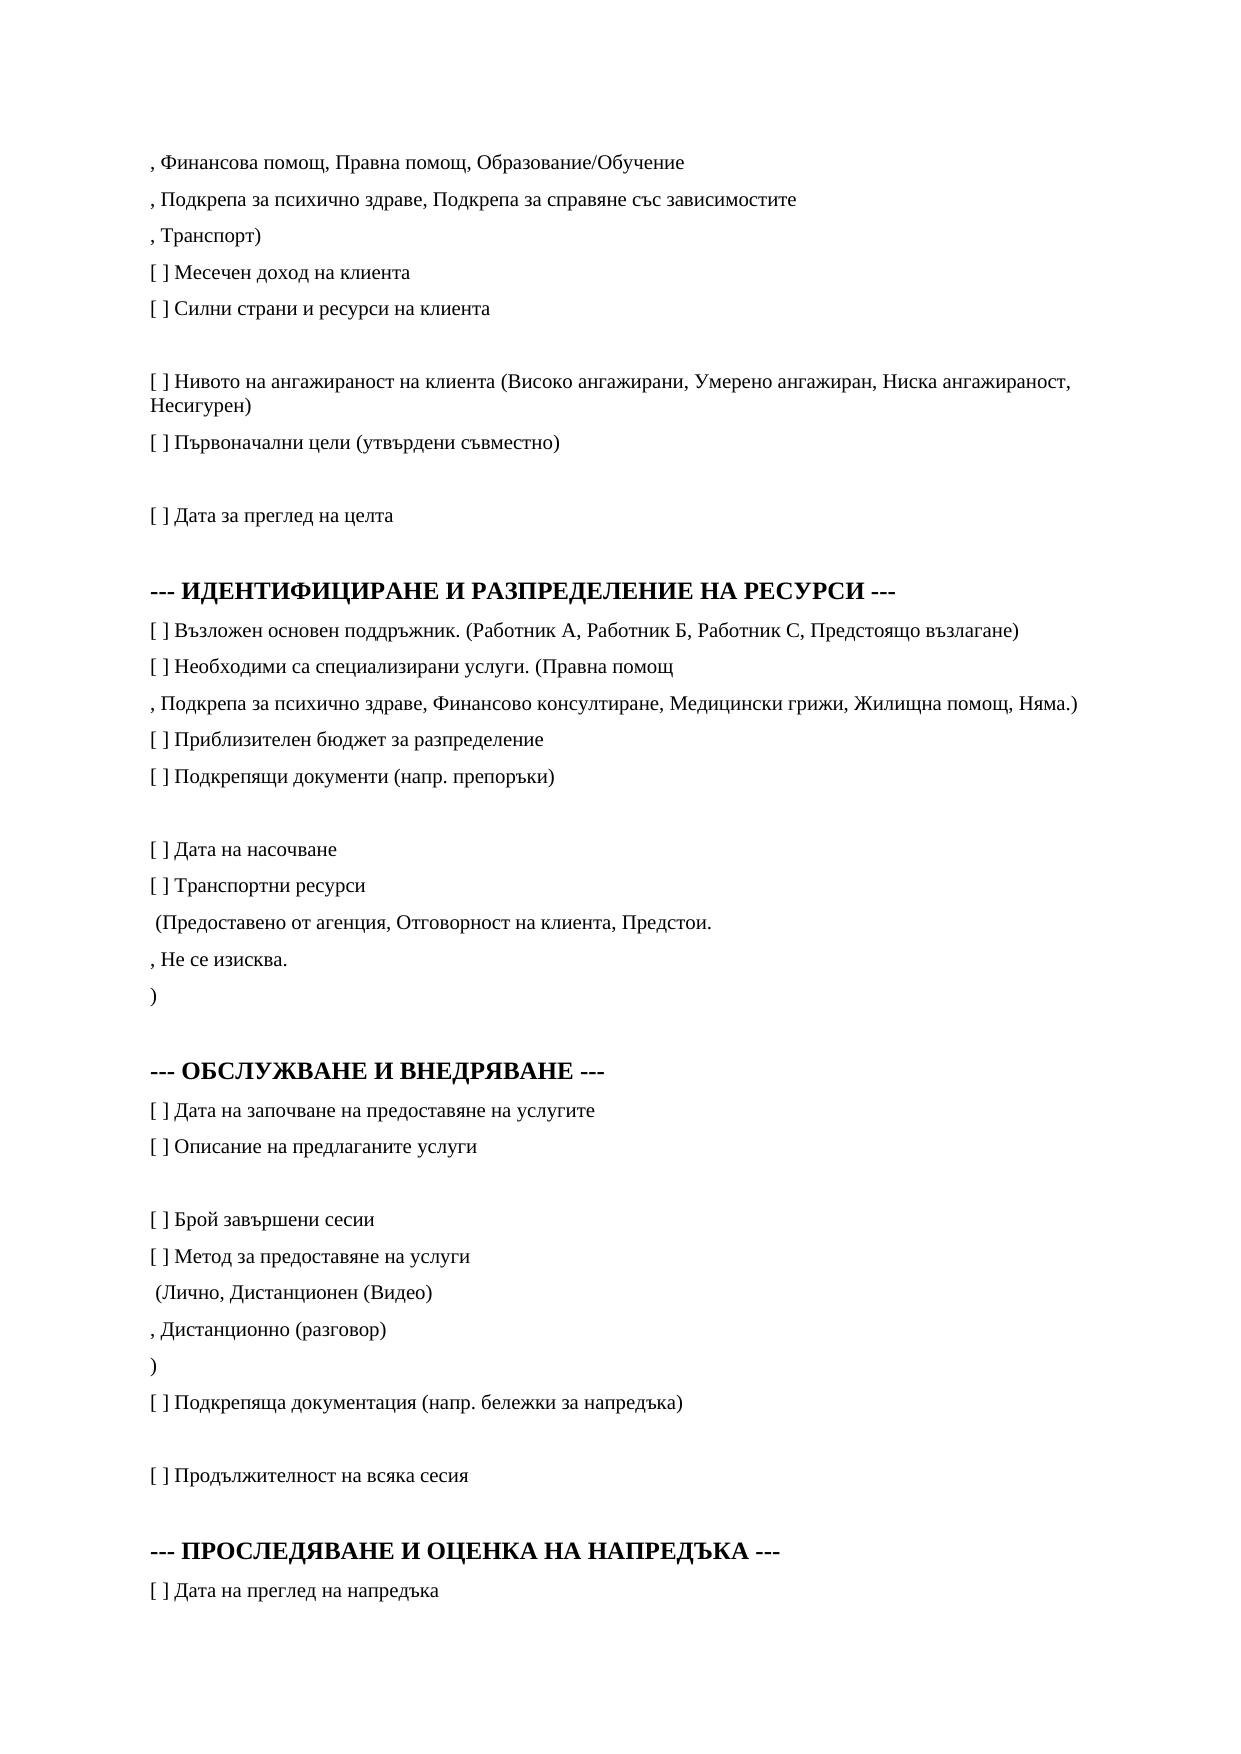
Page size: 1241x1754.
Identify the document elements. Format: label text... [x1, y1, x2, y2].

text ) [150, 1353, 1090, 1377]
text [ ] Метод за предоставяне на услуги [150, 1244, 1090, 1268]
text [ ] Подкрепящи документи (напр. препоръки) [150, 764, 1090, 788]
text , Подкрепа за психично здраве, Финансово консултиране, Медицински грижи, Жилищна помощ, Няма.) [150, 691, 1090, 715]
text (Лично, Дистанционен (Видео) [150, 1280, 1090, 1304]
text , Подкрепа за психично здраве, Подкрепа за справяне със зависимостите [150, 187, 1090, 211]
text --- ПРОСЛЕДЯВАНЕ И ОЦЕНКА НА НАПРЕДЪКА --- [150, 1536, 1090, 1565]
text --- ИДЕНТИФИЦИРАНЕ И РАЗПРЕДЕЛЕНИЕ НА РЕСУРСИ --- [150, 576, 1090, 605]
text [ ] Транспортни ресурси [150, 873, 1090, 897]
text [ ] Продължителност на всяка сесия [150, 1463, 1090, 1487]
text [ ] Нивото на ангажираност на клиента (Високо ангажирани, Умерено ангажиран, Ниска ангажираност, Несигурен) [150, 369, 1090, 417]
text , Не се изисква. [150, 947, 1090, 971]
text [ ] Необходими са специализирани услуги. (Правна помощ [150, 654, 1090, 678]
text , Дистанционно (разговор) [150, 1317, 1090, 1341]
text [ ] Дата за преглед на целта [150, 503, 1090, 527]
text [ ] Дата на насочване [150, 837, 1090, 861]
text , Финансова помощ, Правна помощ, Образование/Обучение [150, 150, 1090, 174]
text --- ОБСЛУЖВАНЕ И ВНЕДРЯВАНЕ --- [150, 1056, 1090, 1085]
text [ ] Приблизителен бюджет за разпределение [150, 727, 1090, 751]
text (Предоставено от агенция, Отговорност на клиента, Предстои. [150, 910, 1090, 934]
text [ ] Възложен основен поддръжник. (Работник А, Работник Б, Работник C, Предстоящо възлагане) [150, 617, 1090, 642]
text [ ] Описание на предлаганите услуги [150, 1134, 1090, 1158]
text [ ] Брой завършени сесии [150, 1207, 1090, 1231]
text [ ] Дата на започване на предоставяне на услугите [150, 1097, 1090, 1122]
text [ ] Дата на преглед на напредъка [150, 1577, 1090, 1602]
text [ ] Първоначални цели (утвърдени съвместно) [150, 430, 1090, 454]
text [ ] Подкрепяща документация (напр. бележки за напредъка) [150, 1390, 1090, 1414]
text ) [150, 983, 1090, 1007]
text [ ] Месечен доход на клиента [150, 260, 1090, 284]
text , Транспорт) [150, 223, 1090, 247]
text [ ] Силни страни и ресурси на клиента [150, 296, 1090, 320]
